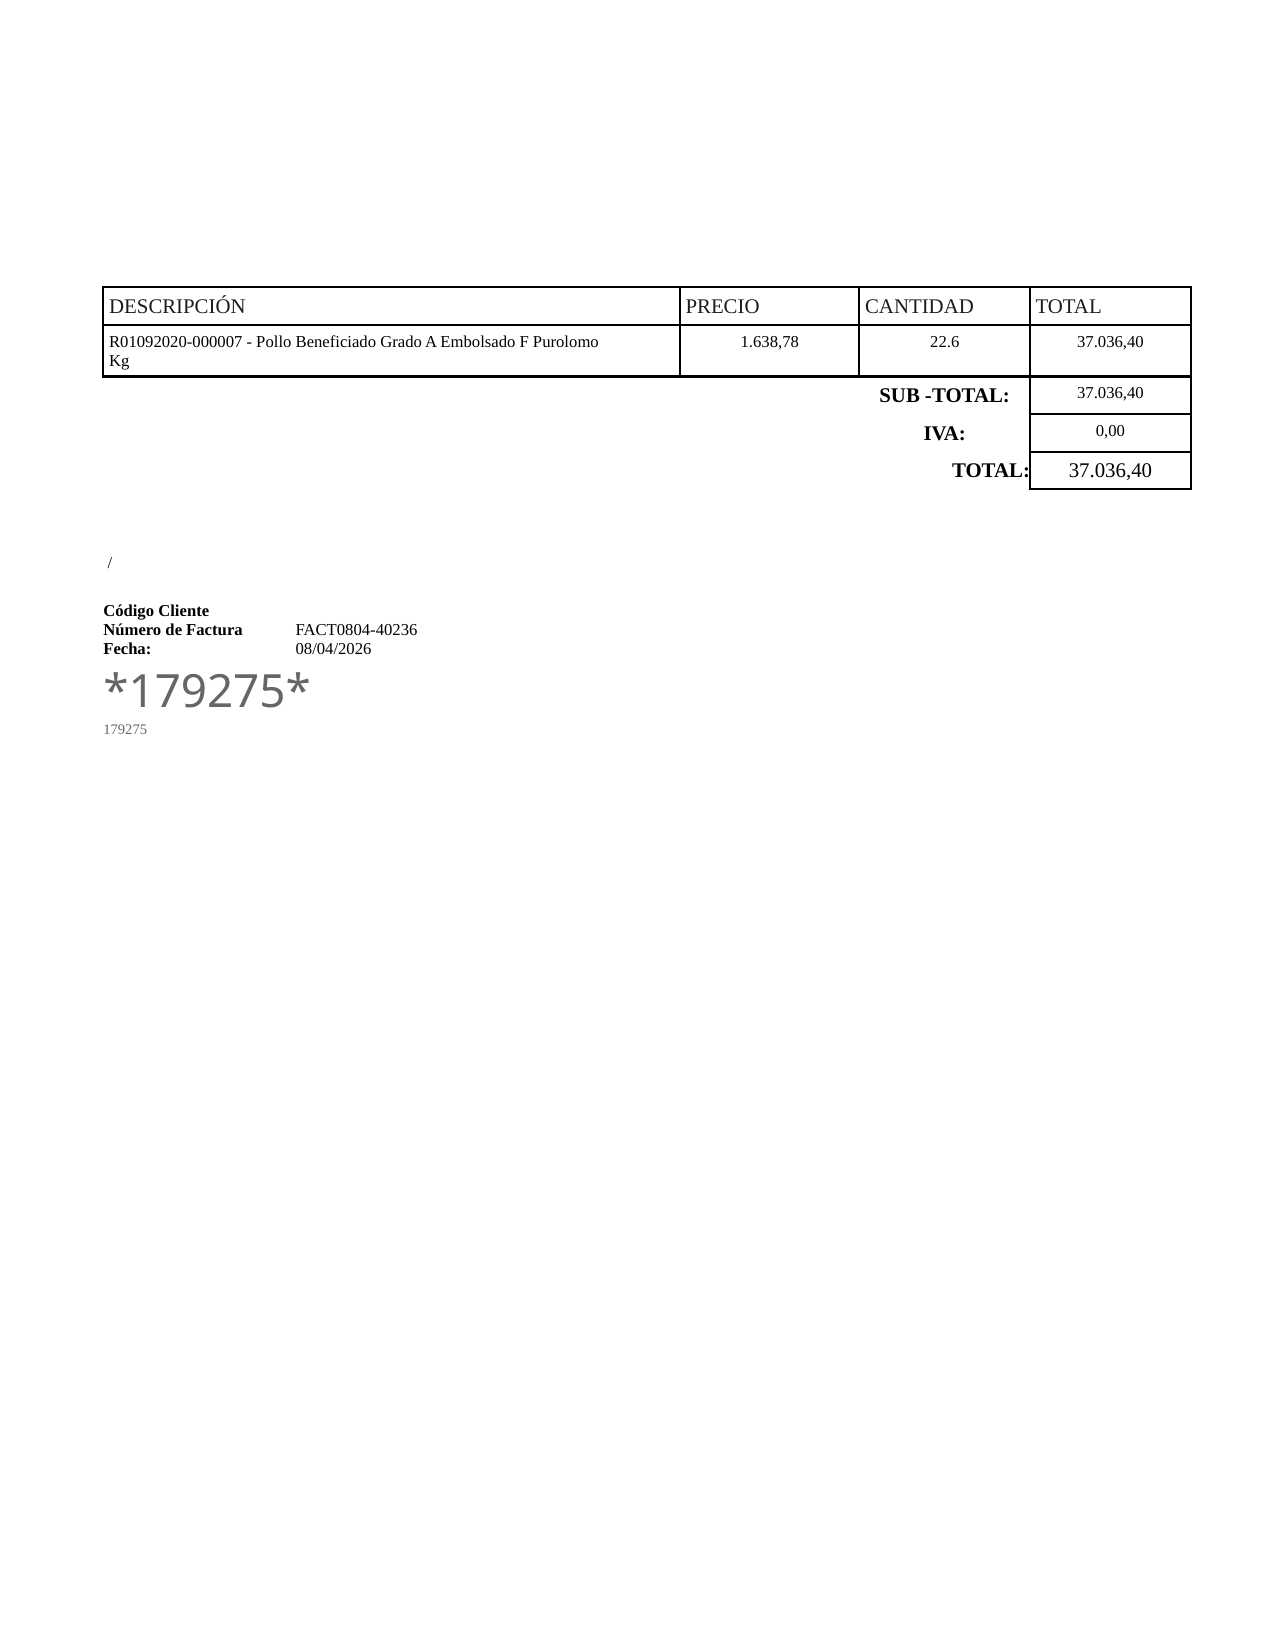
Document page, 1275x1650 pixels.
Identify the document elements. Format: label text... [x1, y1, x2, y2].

table_header PRECIO [681, 288, 858, 323]
table_cell 08/04/2026 [295, 639, 517, 658]
table_cell Número de Factura [103, 620, 295, 639]
table_cell [103, 534, 858, 553]
table_cell R01092020-000007 - Pollo Beneficiado Grado A Embolsado F Purolomo Kg [104, 326, 679, 375]
table_cell / [103, 553, 858, 572]
table_header [103, 490, 858, 514]
table_header [295, 601, 517, 620]
text 179275 [103, 721, 1137, 737]
table_cell [103, 514, 858, 533]
table_cell 22.6 [860, 326, 1029, 375]
table_header TOTAL [1031, 288, 1190, 323]
table_cell FACT0804-40236 [295, 620, 517, 639]
table_cell Fecha: [103, 639, 295, 658]
table_cell SUB -TOTAL: [859, 378, 1029, 413]
table_cell TOTAL: [859, 451, 1029, 488]
table_header Código Cliente [103, 601, 295, 620]
table_header DESCRIPCIÓN [104, 288, 679, 323]
table_cell 0,00 [1031, 415, 1190, 451]
table_header CANTIDAD [860, 288, 1029, 323]
table_cell IVA: [859, 413, 1029, 451]
table_cell 37.036,40 [1031, 326, 1190, 375]
text *179275* [103, 658, 1137, 721]
table_cell 37.036,40 [1031, 378, 1190, 413]
table_cell 37.036,40 [1031, 453, 1190, 488]
table_cell [103, 378, 859, 488]
table_cell 1.638,78 [681, 326, 858, 375]
